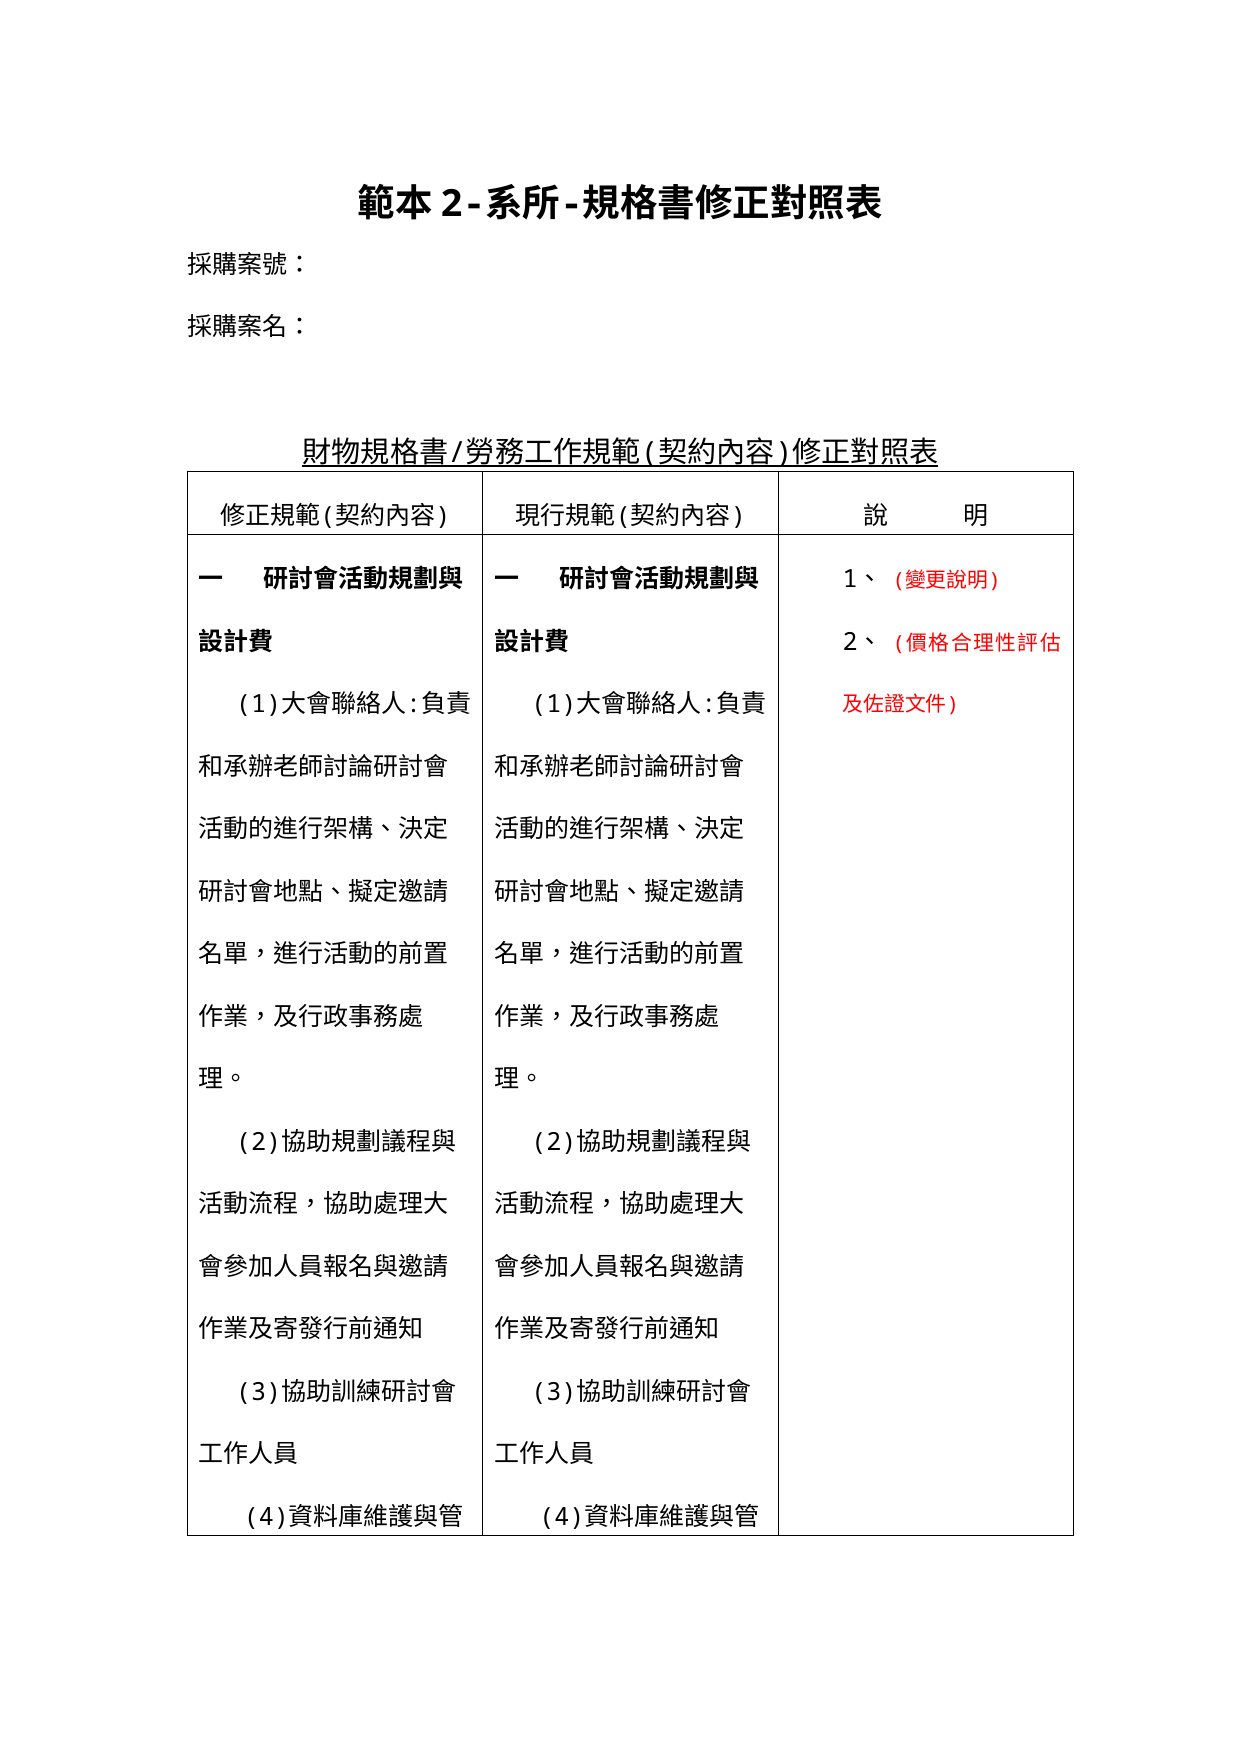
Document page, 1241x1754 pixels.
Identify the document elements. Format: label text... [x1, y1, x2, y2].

table_cell 一 研討會活動規劃與設計費 (1)大會聯絡人:負責和承辦老師討論研討會活動的進行架構、決定研討會地點、擬定邀請名單，進行活動的前置作業，及行政事務處理。 (2)協助規劃議程與活動流程，協助處理大會參加人員報名與邀請作業及寄發行前通知 (3)協助訓練研討會工作人員 (4)資料庫維護與管 [188, 535, 482, 1535]
table_header 說 明 [779, 472, 1073, 534]
text 採購案名： [187, 283, 1053, 346]
table_header 現行規範(契約內容) [483, 472, 778, 534]
table_cell [779, 535, 1073, 1535]
text 範本2-系所-規格書修正對照表 [187, 158, 1053, 221]
text 財物規格書/勞務工作規範(契約內容)修正對照表 [187, 408, 1053, 471]
table_header 修正規範(契約內容) [188, 472, 482, 534]
table_header (變更說明) (價格合理性評估及佐證文件) [789, 535, 1072, 723]
table_cell 一 研討會活動規劃與設計費 (1)大會聯絡人:負責和承辦老師討論研討會活動的進行架構、決定研討會地點、擬定邀請名單，進行活動的前置作業，及行政事務處理。 (2)協助規劃議程與活動流程，協助處理大會參加人員報名與邀請作業及寄發行前通知 (3)協助訓練研討會工作人員 (4)資料庫維護與管 [483, 535, 778, 1535]
text 採購案號： [187, 221, 1053, 283]
